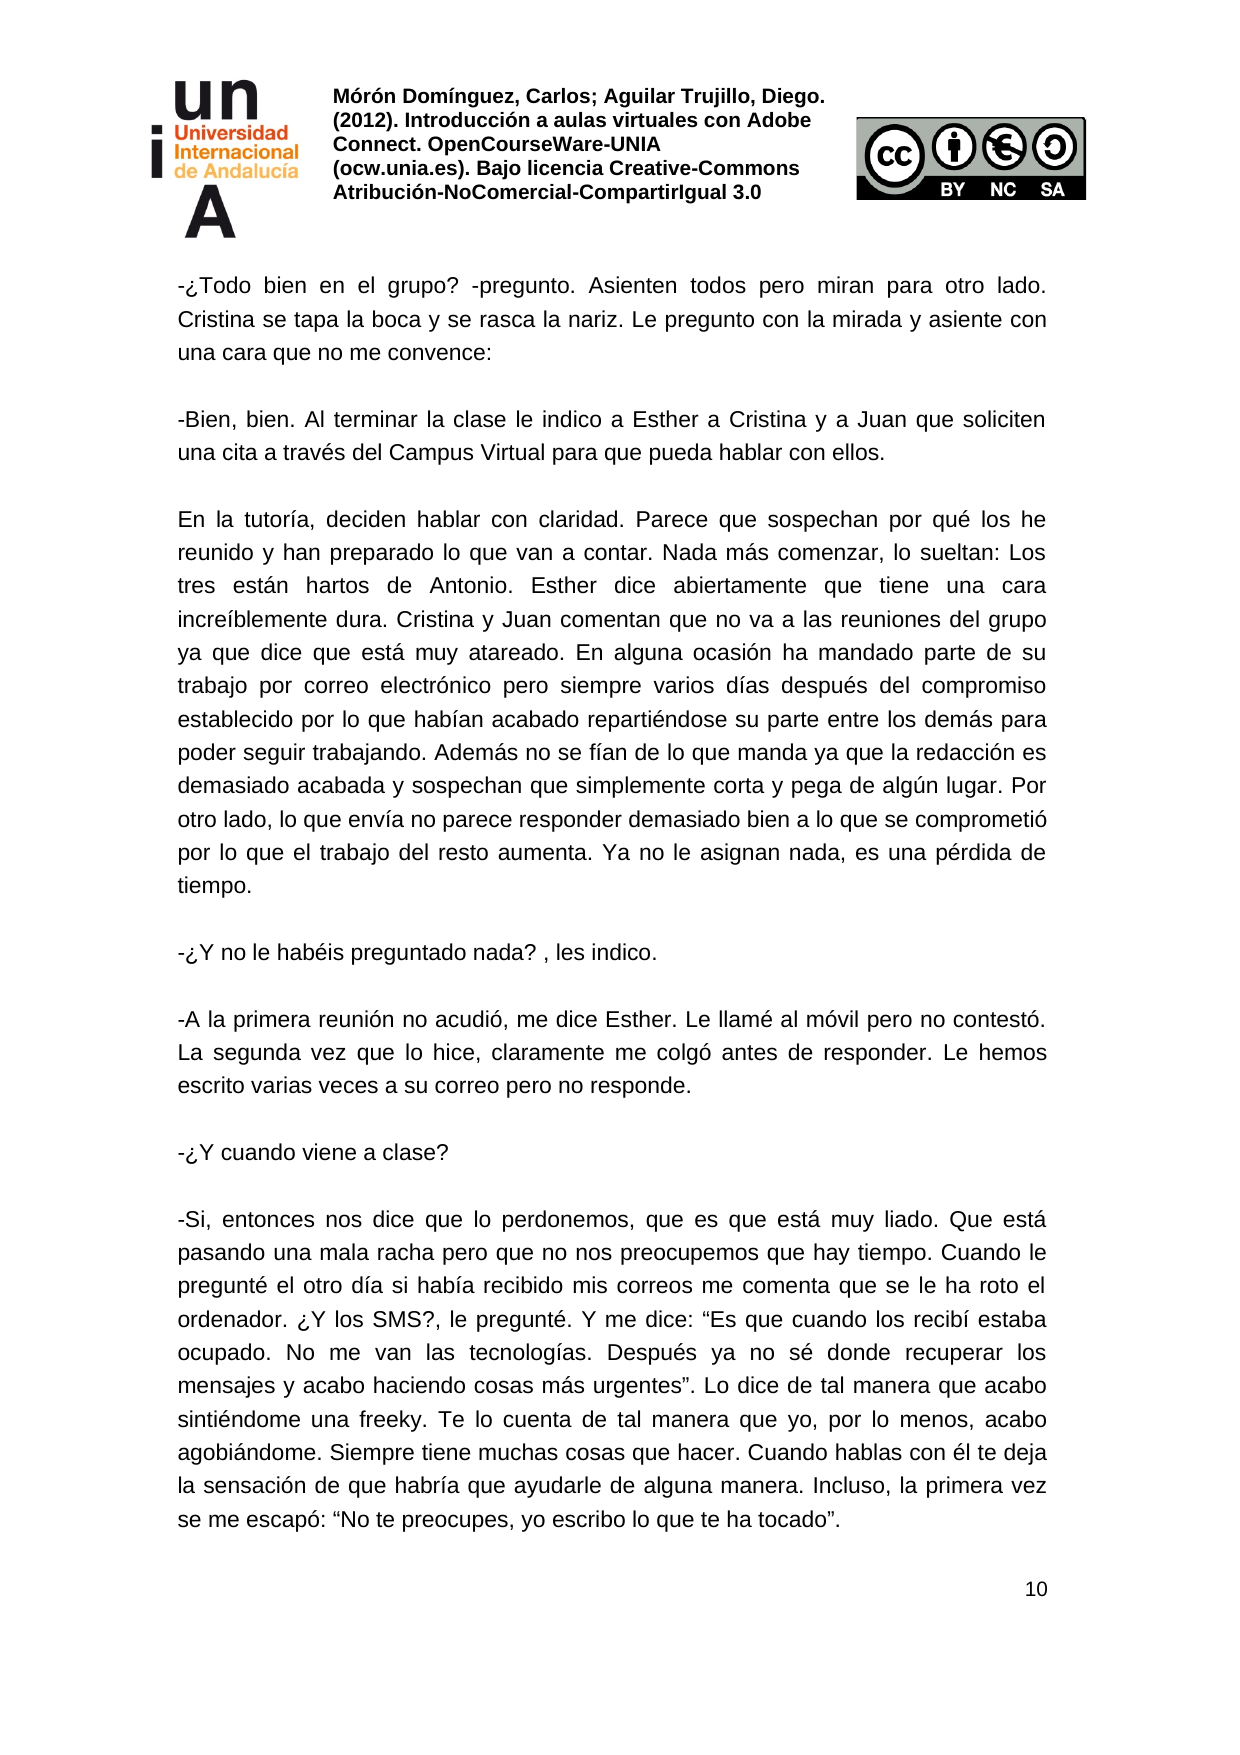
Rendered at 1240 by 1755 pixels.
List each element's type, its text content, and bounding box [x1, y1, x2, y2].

text -A la primera reunión no acudió, me dice Esther. Le llamé al móvil pero no contestó. La segunda vez que lo hice, claramente me colgó antes de responder. Le hemos escrito varias veces a su correo pero no responde. [177, 1000, 1048, 1100]
text -Si, entonces nos dice que lo perdonemos, que es que está muy liado. Que está pasando una mala racha pero que no nos preocupemos que hay tiempo. Cuando le pregunté el otro día si había recibido mis correos me comenta que se le ha roto el ordenador. ¿Y los SMS?, le pregunté. Y me dice: “Es que cuando los recibí estaba ocupado. No me van las tecnologías. Después ya no sé donde recuperar los mensajes y acabo haciendo cosas más urgentes”. Lo dice de tal manera que acabo sintiéndome una freeky. Te lo cuenta de tal manera que yo, por lo menos, acabo agobiándome. Siempre tiene muchas cosas que hacer. Cuando hablas con él te deja la sensación de que habría que ayudarle de alguna manera. Incluso, la primera vez se me escapó: “No te preocupes, yo escribo lo que te ha tocado”. [177, 1200, 1048, 1534]
text -Bien, bien. Al terminar la clase le indico a Esther a Cristina y a Juan que soliciten una cita a través del Campus Virtual para que pueda hablar con ellos. [177, 400, 1048, 467]
text -¿Y no le habéis preguntado nada? , les indico. [177, 934, 1048, 967]
text -¿Y cuando viene a clase? [177, 1134, 1048, 1167]
text -¿Todo bien en el grupo? -pregunto. Asienten todos pero miran para otro lado. Cristina se tapa la boca y se rasca la nariz. Le pregunto con la mirada y asiente con una cara que no me convence: [177, 267, 1048, 367]
text En la tutoría, deciden hablar con claridad. Parece que sospechan por qué los he reunido y han preparado lo que van a contar. Nada más comenzar, lo sueltan: Los tres están hartos de Antonio. Esther dice abiertamente que tiene una cara increíblemente dura. Cristina y Juan comentan que no va a las reuniones del grupo ya que dice que está muy atareado. En alguna ocasión ha mandado parte de su trabajo por correo electrónico pero siempre varios días después del compromiso establecido por lo que habían acabado repartiéndose su parte entre los demás para poder seguir trabajando. Además no se fían de lo que manda ya que la redacción es demasiado acabada y sospechan que simplemente corta y pega de algún lugar. Por otro lado, lo que envía no parece responder demasiado bien a lo que se comprometió por lo que el trabajo del resto aumenta. Ya no le asignan nada, es una pérdida de tiempo. [177, 500, 1048, 900]
